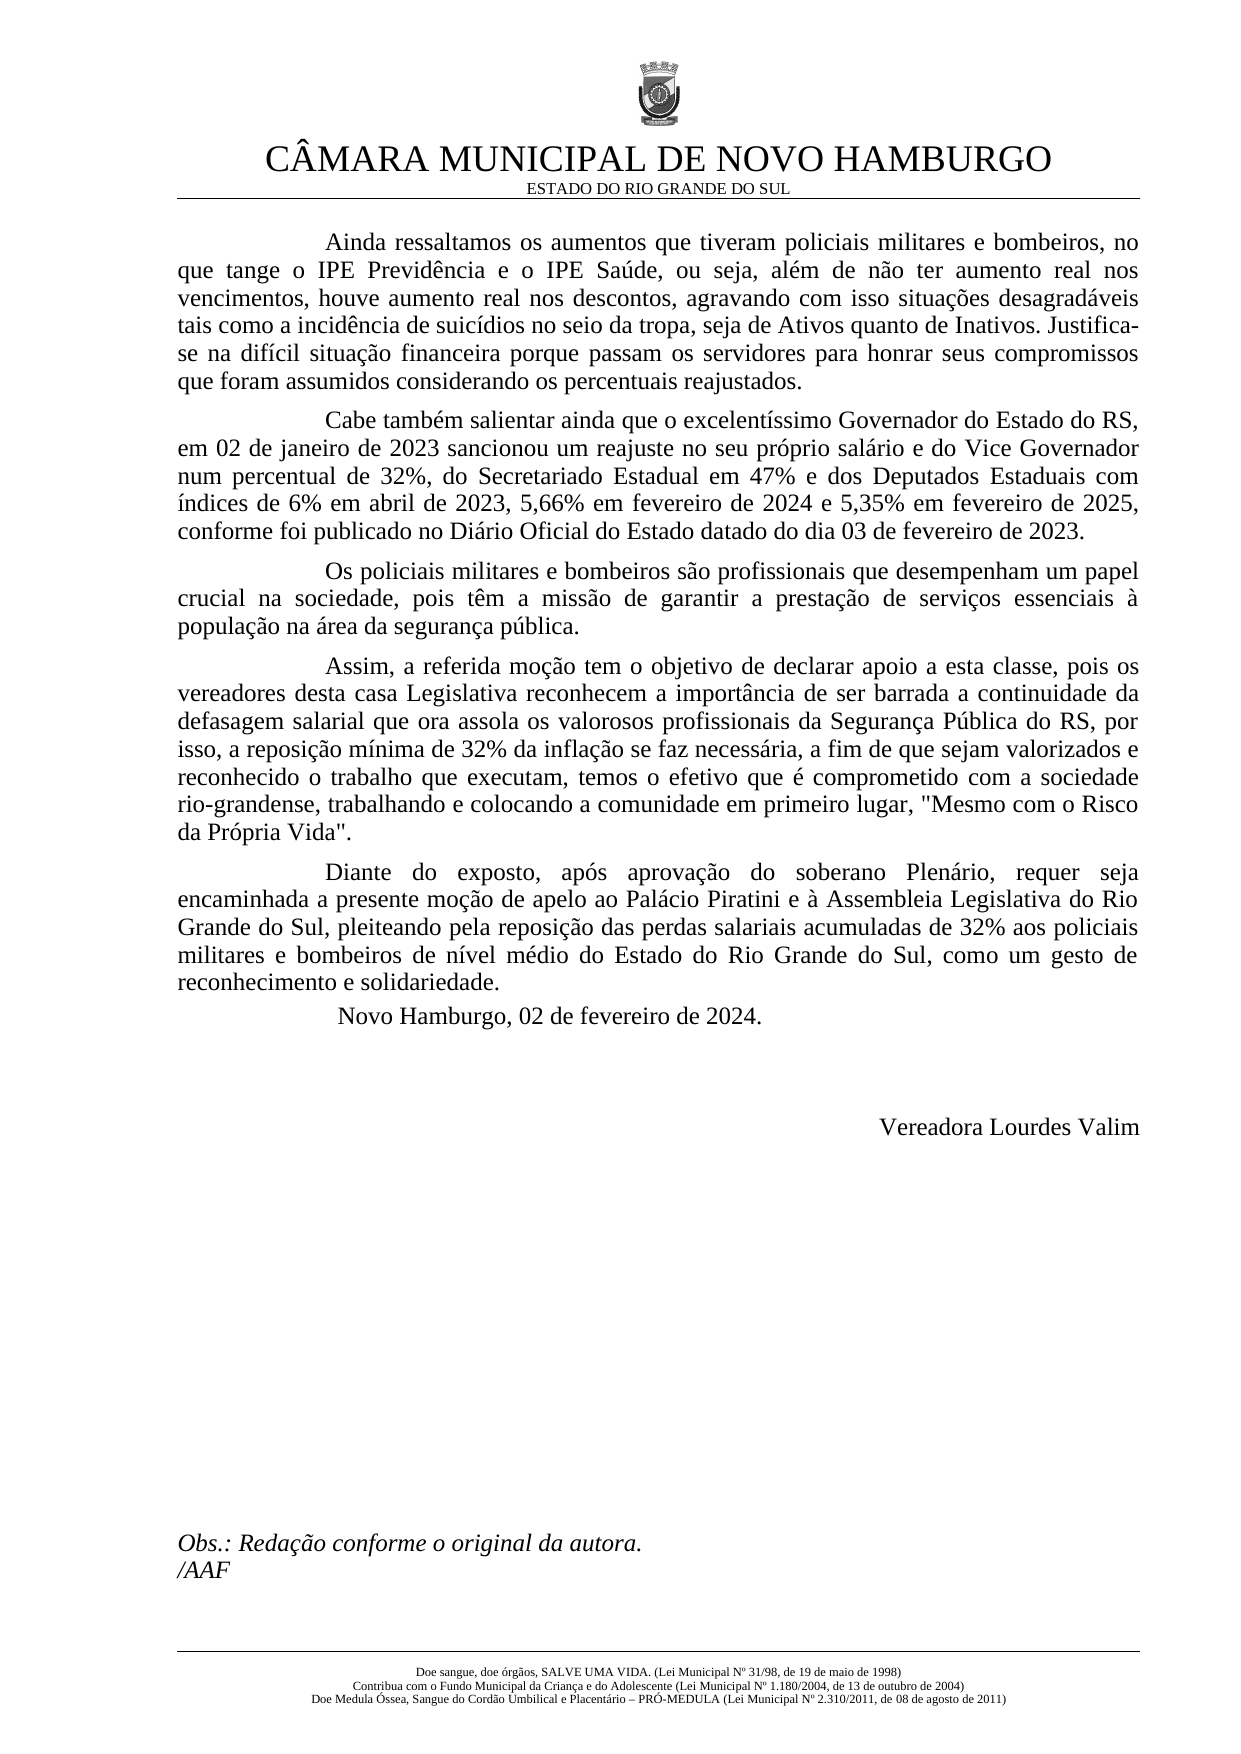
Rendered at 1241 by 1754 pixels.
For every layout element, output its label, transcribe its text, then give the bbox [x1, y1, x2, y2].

text Novo Hamburgo, 02 de fevereiro de 2024. [177, 1002, 1140, 1030]
text Obs.: Redação conforme o original da autora. [177, 1529, 1140, 1556]
text Cabe também salientar ainda que o excelentíssimo Governador do Estado do RS, em 02 de janeiro de 2023 sancionou um reajuste no seu próprio salário e do Vice Governador num percentual de 32%, do Secretariado Estadual em 47% e dos Deputados Estaduais com índices de 6% em abril de 2023, 5,66% em fevereiro de 2024 e 5,35% em fevereiro de 2025, conforme foi publicado no Diário Oficial do Estado datado do dia 03 de fevereiro de 2023. [177, 406, 1140, 545]
text /AAF [177, 1556, 1140, 1584]
text Os policiais militares e bombeiros são profissionais que desempenham um papel crucial na sociedade, pois têm a missão de garantir a prestação de serviços essenciais à população na área da segurança pública. [177, 557, 1140, 640]
text Diante do exposto, após aprovação do soberano Plenário, requer seja encaminhada a presente moção de apelo ao Palácio Piratini e à Assembleia Legislativa do Rio Grande do Sul, pleiteando pela reposição das perdas salariais acumuladas de 32% aos policiais militares e bombeiros de nível médio do Estado do Rio Grande do Sul, como um gesto de reconhecimento e solidariedade. [177, 858, 1140, 996]
text Vereadora Lourdes Valim [177, 1113, 1140, 1141]
text Assim, a referida moção tem o objetivo de declarar apoio a esta classe, pois os vereadores desta casa Legislativa reconhecem a importância de ser barrada a continuidade da defasagem salarial que ora assola os valorosos profissionais da Segurança Pública do RS, por isso, a reposição mínima de 32% da inflação se faz necessária, a fim de que sejam valorizados e reconhecido o trabalho que executam, temos o efetivo que é comprometido com a sociedade rio-grandense, trabalhando e colocando a comunidade em primeiro lugar, "Mesmo com o Risco da Própria Vida". [177, 652, 1140, 846]
text Ainda ressaltamos os aumentos que tiveram policiais militares e bombeiros, no que tange o IPE Previdência e o IPE Saúde, ou seja, além de não ter aumento real nos vencimentos, houve aumento real nos descontos, agravando com isso situações desagradáveis tais como a incidência de suicídios no seio da tropa, seja de Ativos quanto de Inativos. Justifica-se na difícil situação financeira porque passam os servidores para honrar seus compromissos que foram assumidos considerando os percentuais reajustados. [177, 228, 1140, 394]
